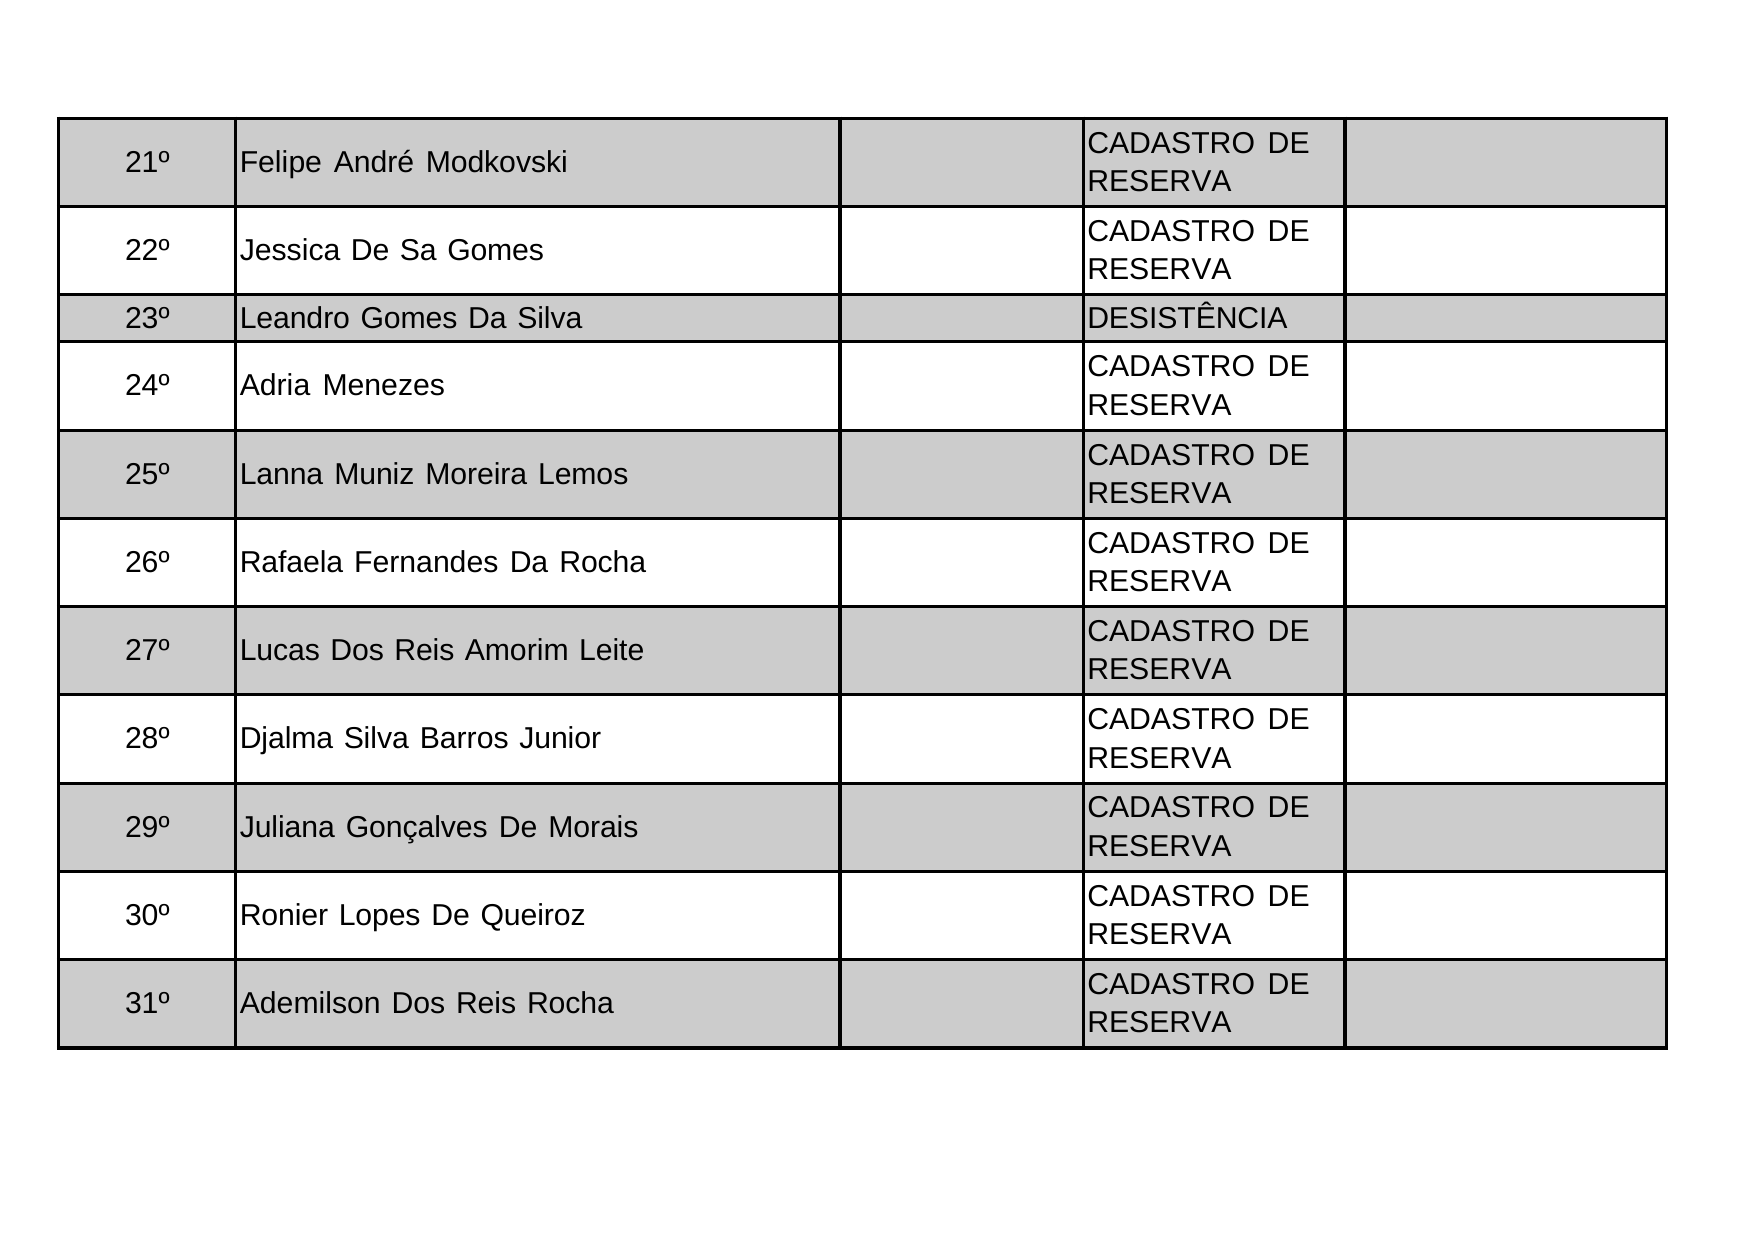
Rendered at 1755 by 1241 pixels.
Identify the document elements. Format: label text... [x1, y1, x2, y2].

table_cell Djalma Silva Barros Junior [237, 696, 838, 782]
table_cell CADASTRO DE RESERVA [1085, 608, 1343, 693]
table_cell Ronier Lopes De Queiroz [237, 873, 838, 958]
table_cell 23º [60, 296, 234, 340]
table_cell [1347, 696, 1665, 782]
table_cell CADASTRO DE RESERVA [1085, 208, 1343, 293]
table_cell Juliana Gonçalves De Morais [237, 785, 838, 870]
table_cell [1347, 608, 1665, 693]
table_cell 24º [60, 343, 234, 428]
table_cell 25º [60, 432, 234, 517]
table_cell Ademilson Dos Reis Rocha [237, 961, 838, 1046]
table_cell [842, 961, 1082, 1046]
table_cell [1347, 520, 1665, 605]
table_cell 28º [60, 696, 234, 782]
table_cell DESISTÊNCIA [1085, 296, 1343, 340]
table_cell [1347, 961, 1665, 1046]
table_cell CADASTRO DE RESERVA [1085, 432, 1343, 517]
table_cell CADASTRO DE RESERVA [1085, 961, 1343, 1046]
table_header Felipe André Modkovski [237, 120, 838, 205]
table_cell CADASTRO DE RESERVA [1085, 873, 1343, 958]
table_cell [842, 696, 1082, 782]
table_cell [842, 208, 1082, 293]
table_header [1347, 120, 1665, 205]
table_cell CADASTRO DE RESERVA [1085, 343, 1343, 428]
table_cell [842, 608, 1082, 693]
table_cell Rafaela Fernandes Da Rocha [237, 520, 838, 605]
table_cell CADASTRO DE RESERVA [1085, 785, 1343, 870]
table_cell [842, 873, 1082, 958]
table_cell [1347, 343, 1665, 428]
table_cell [1347, 296, 1665, 340]
table_cell Lucas Dos Reis Amorim Leite [237, 608, 838, 693]
table_header CADASTRO DE RESERVA [1085, 120, 1343, 205]
table_cell 22º [60, 208, 234, 293]
table_cell Lanna Muniz Moreira Lemos [237, 432, 838, 517]
table_cell 27º [60, 608, 234, 693]
table_cell Adria Menezes [237, 343, 838, 428]
table_cell [1347, 873, 1665, 958]
table_cell CADASTRO DE RESERVA [1085, 696, 1343, 782]
table_header 21º [60, 120, 234, 205]
table_cell CADASTRO DE RESERVA [1085, 520, 1343, 605]
table_cell [842, 785, 1082, 870]
table_cell Jessica De Sa Gomes [237, 208, 838, 293]
table_cell 26º [60, 520, 234, 605]
table_cell [842, 520, 1082, 605]
table_cell Leandro Gomes Da Silva [237, 296, 838, 340]
table_cell [842, 296, 1082, 340]
table_cell [842, 343, 1082, 428]
table_cell [1347, 785, 1665, 870]
table_cell [1347, 208, 1665, 293]
table_header [842, 120, 1082, 205]
table_cell 31º [60, 961, 234, 1046]
table_cell 30º [60, 873, 234, 958]
table_cell [842, 432, 1082, 517]
table_cell 29º [60, 785, 234, 870]
table_cell [1347, 432, 1665, 517]
